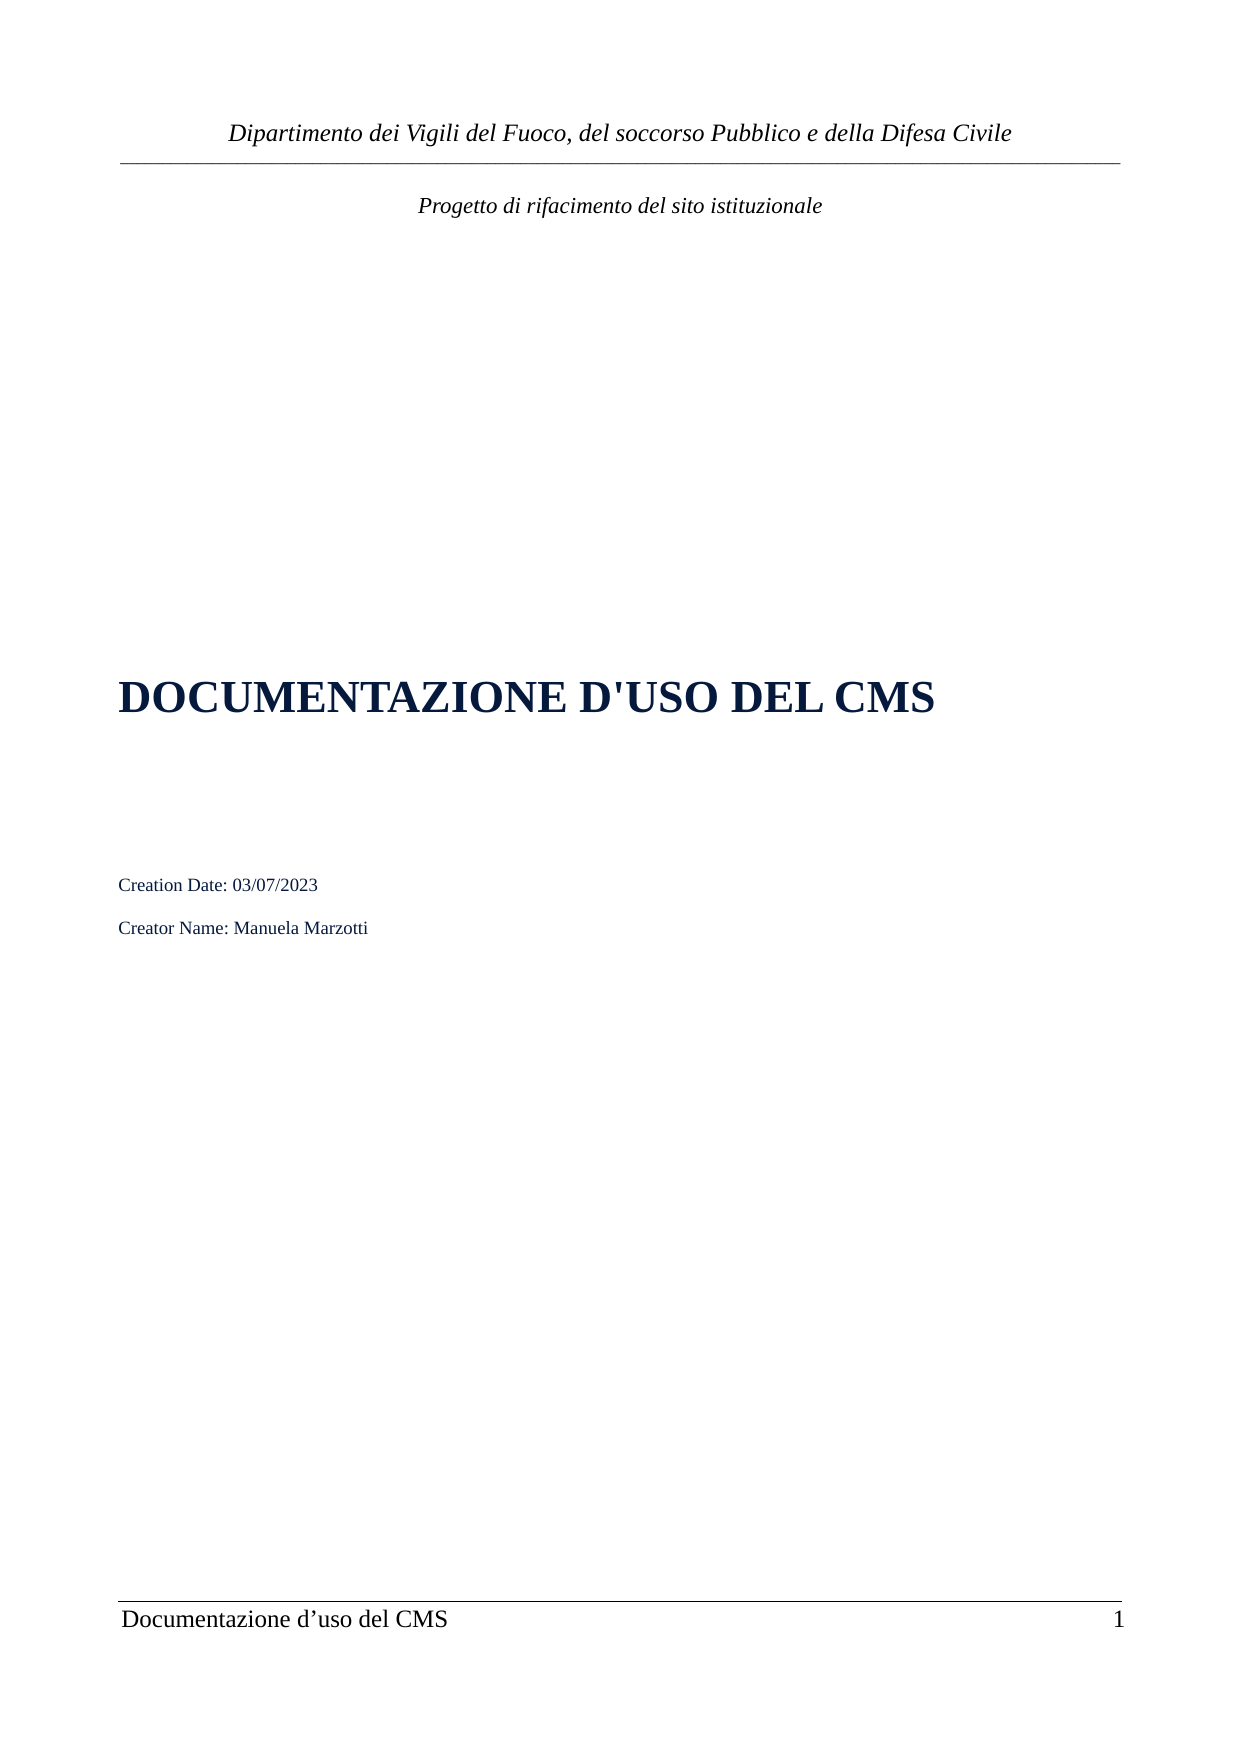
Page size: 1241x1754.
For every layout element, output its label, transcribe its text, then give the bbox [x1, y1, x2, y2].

text Creation Date: 03/07/2023 [118, 873, 1122, 895]
text DOCUMENTAZIONE D'USO DEL CMS [118, 670, 1122, 723]
text Creator Name: Manuela Marzotti [118, 917, 1122, 938]
